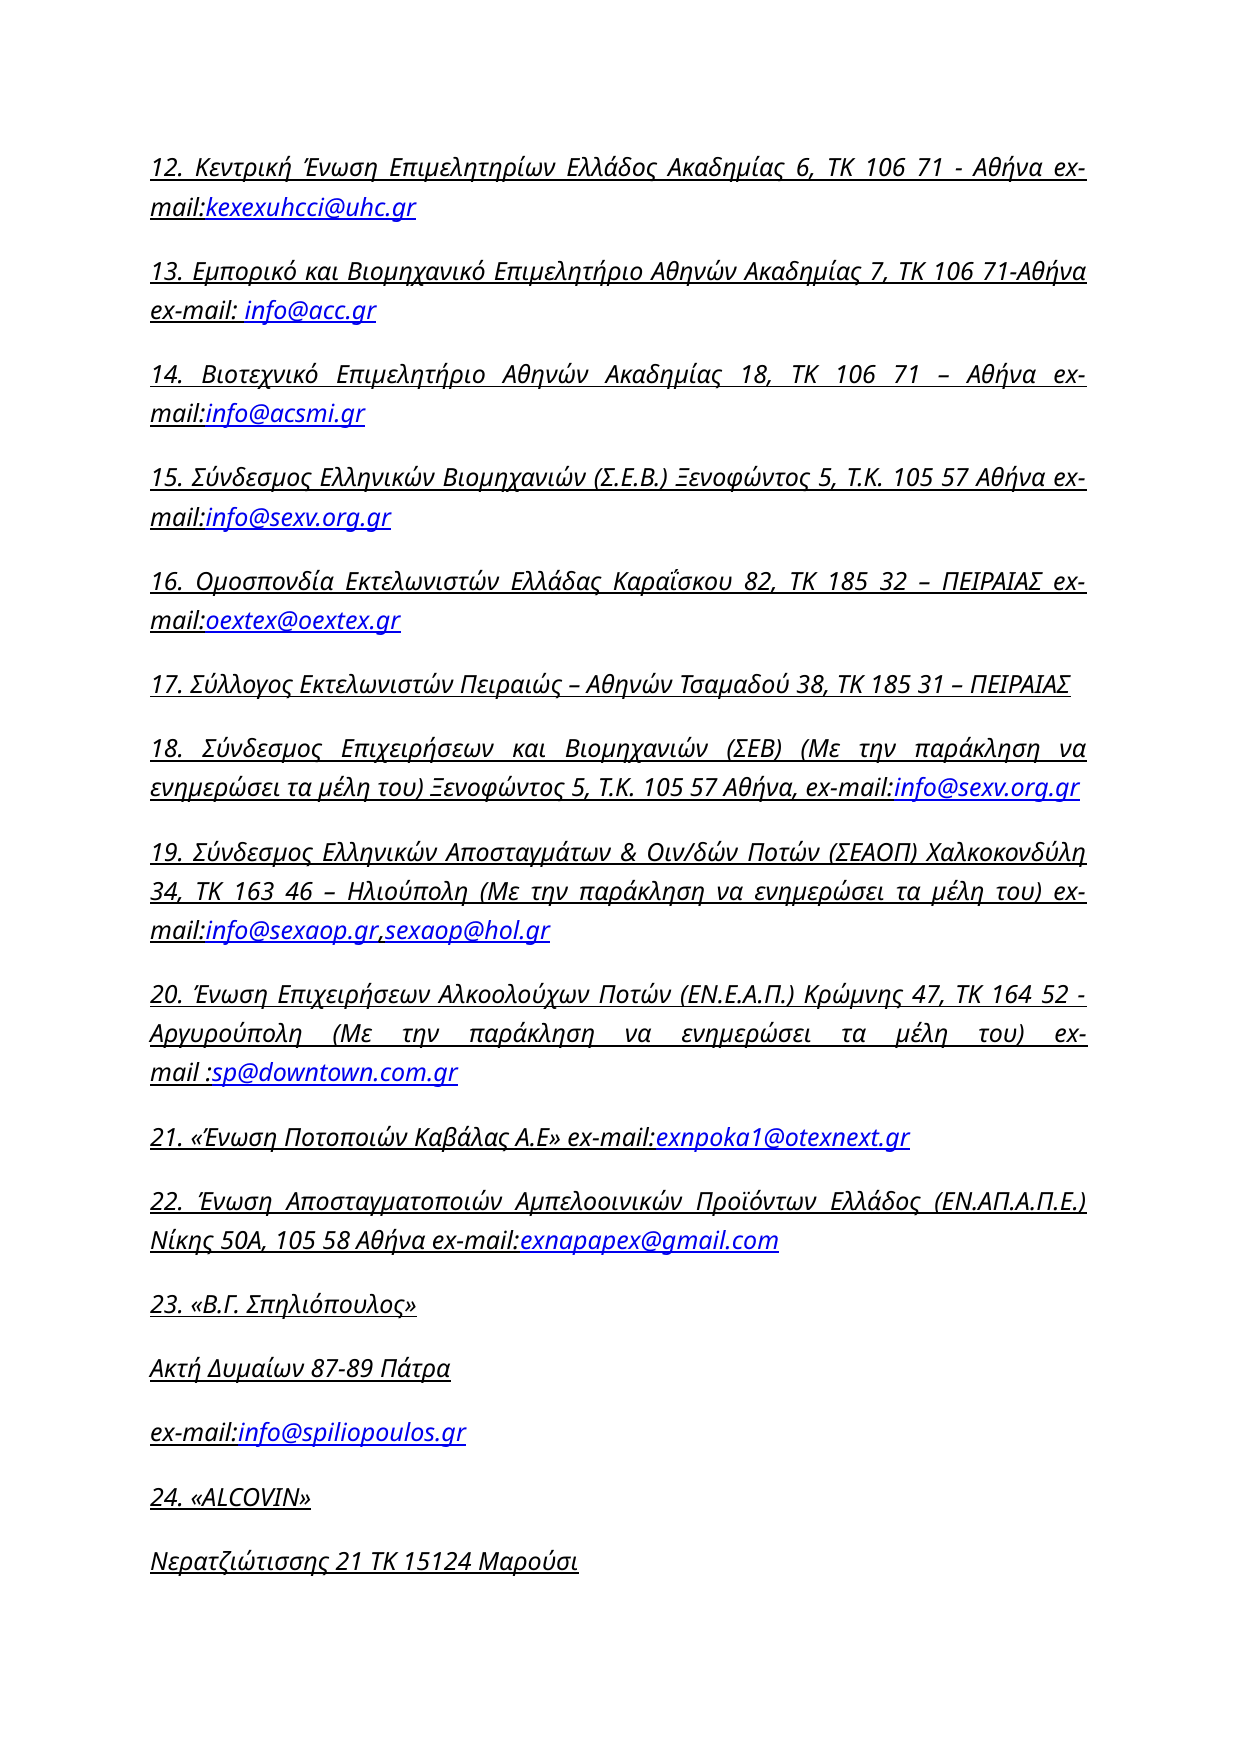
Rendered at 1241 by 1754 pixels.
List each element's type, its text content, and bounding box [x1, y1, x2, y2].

text 22. Ένωση Αποσταγματοποιών Αμπελοοινικών Προϊόντων Ελλάδος (ΕΝ.ΑΠ.Α.Π.Ε.) Νίκης 50Α, 105 58 Αθήνα ex-mail:exnapapex@gmail.com [150, 1183, 1090, 1257]
text 16. Ομοσπονδία Εκτελωνιστών Ελλάδας Καραΐσκου 82, ΤΚ 185 32 – ΠΕΙΡΑΙΑΣ ex-mail:oextex@oextex.gr [150, 563, 1090, 637]
text 15. Σύνδεσμος Ελληνικών Βιομηχανιών (Σ.Ε.Β.) Ξενοφώντος 5, Τ.Κ. 105 57 Αθήνα ex-mail:info@sexv.org.gr [150, 460, 1090, 533]
text Νερατζιώτισσης 21 ΤΚ 15124 Μαρούσι [150, 1543, 1090, 1577]
text 17. Σύλλογος Εκτελωνιστών Πειραιώς – Αθηνών Τσαμαδού 38, ΤΚ 185 31 – ΠΕΙΡΑΙΑΣ [150, 667, 1090, 701]
text 13. Εμπορικό και Βιομηχανικό Επιμελητήριο Αθηνών Ακαδημίας 7, ΤΚ 106 71-Αθήνα ex-mail: info@acc.gr [150, 253, 1090, 327]
text 24. «ALCOVIN» [150, 1479, 1090, 1513]
text Ακτή Δυμαίων 87-89 Πάτρα [150, 1351, 1090, 1385]
text 20. Ένωση Επιχειρήσεων Αλκοολούχων Ποτών (ΕΝ.Ε.Α.Π.) Κρώμνης 47, ΤΚ 164 52 - Αργυρούπολη (Με την παράκληση να ενημερώσει τα μέλη του) ex-mail :sp@downtown.com.gr [150, 977, 1090, 1089]
text 18. Σύνδεσμος Επιχειρήσεων και Βιομηχανιών (ΣΕΒ) (Με την παράκληση να ενημερώσει τα μέλη του) Ξενοφώντος 5, Τ.Κ. 105 57 Αθήνα, ex-mail:info@sexv.org.gr [150, 731, 1090, 804]
text 12. Κεντρική Ένωση Επιμελητηρίων Ελλάδος Ακαδημίας 6, TK 106 71 - Αθήνα ex-mail:kexexuhcci@uhc.gr [150, 150, 1090, 223]
text 23. «Β.Γ. Σπηλιόπουλος» [150, 1287, 1090, 1321]
text ex-mail:info@spiliopoulos.gr [150, 1415, 1090, 1449]
text 21. «Ένωση Ποτοποιών Καβάλας Α.Ε» ex-mail:exnpoka1@otexnext.gr [150, 1119, 1090, 1153]
text 14. Βιοτεχνικό Επιμελητήριο Αθηνών Ακαδημίας 18, ΤΚ 106 71 – Αθήνα ex-mail:info@acsmi.gr [150, 357, 1090, 430]
text 19. Σύνδεσμος Ελληνικών Αποσταγμάτων & Οιν/δών Ποτών (ΣΕΑΟΠ) Χαλκοκονδύλη 34, ΤΚ 163 46 – Ηλιούπολη (Με την παράκληση να ενημερώσει τα μέλη του) ex-mail:info@sexaop.gr,sexaop@hol.gr [150, 834, 1090, 947]
